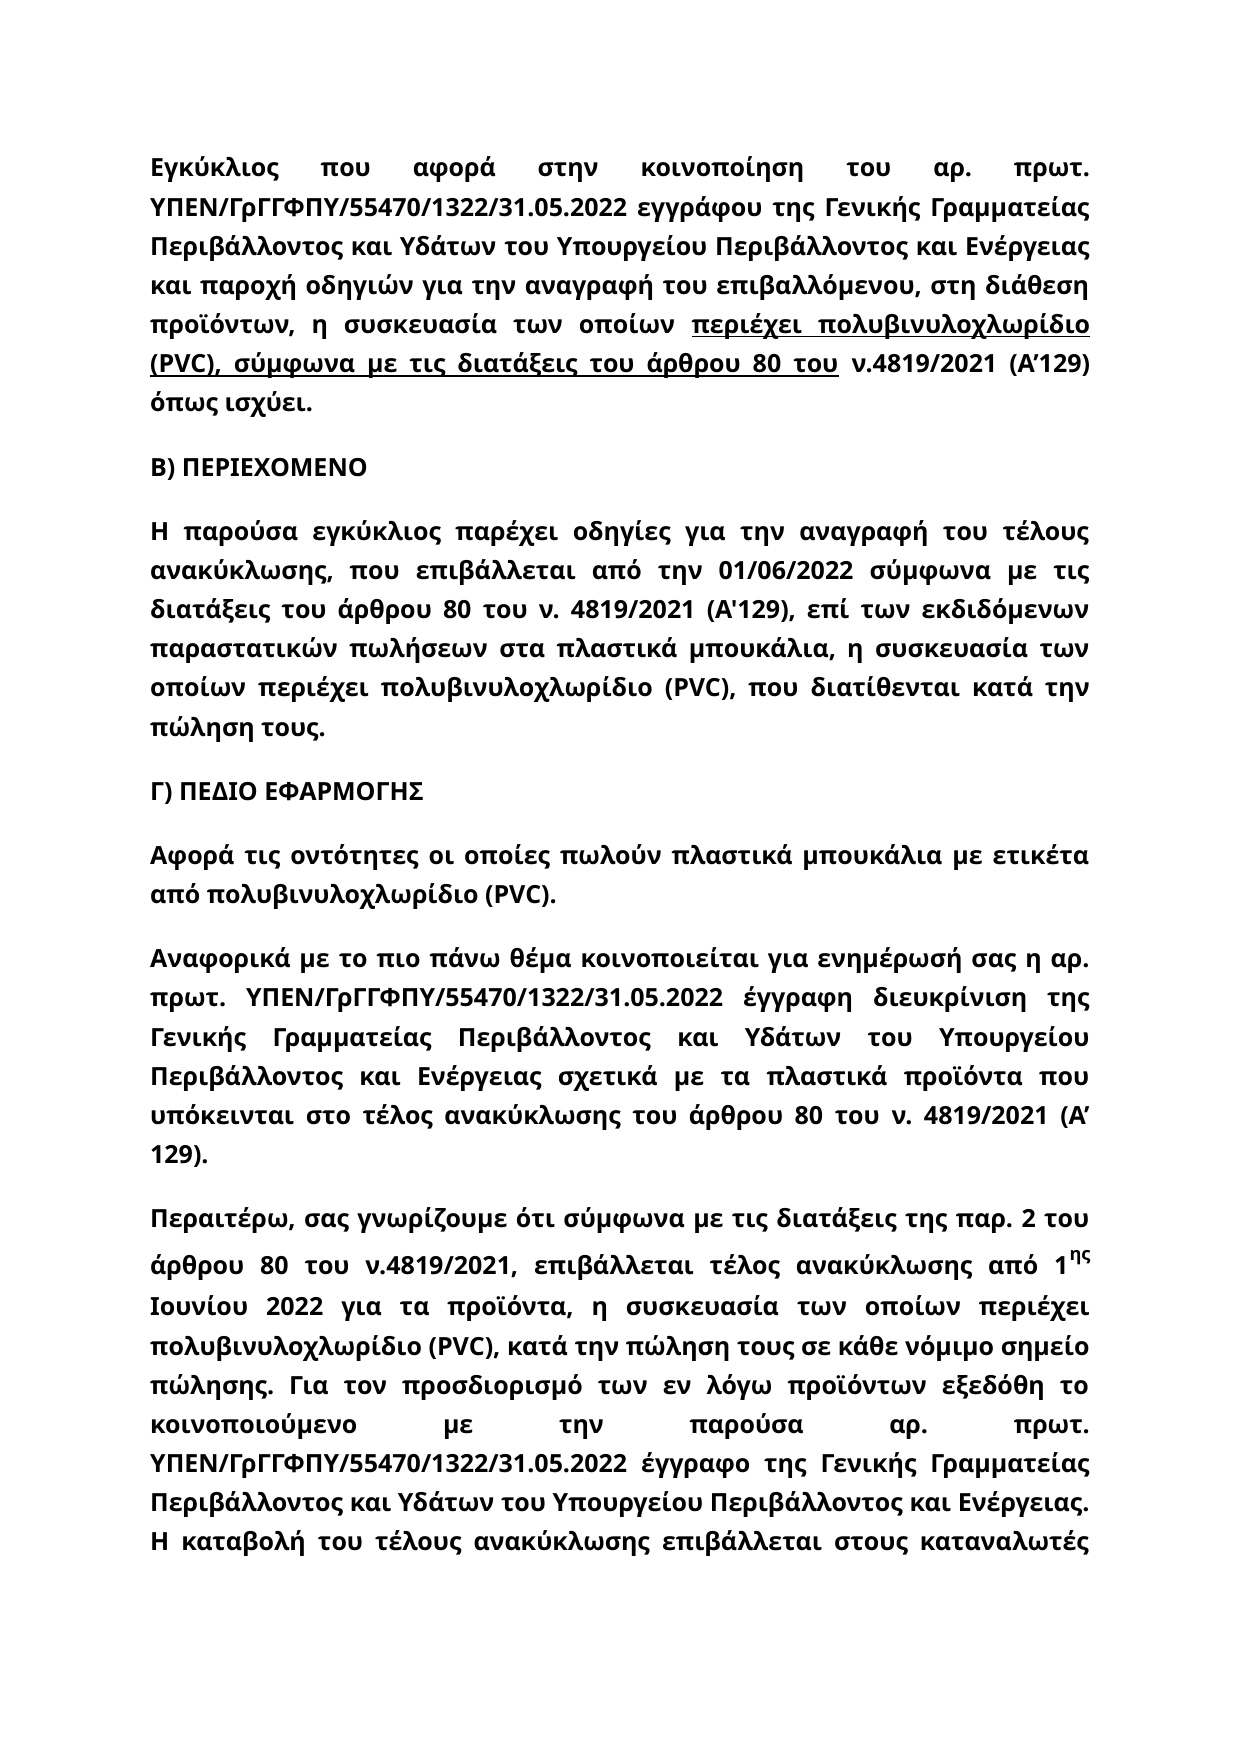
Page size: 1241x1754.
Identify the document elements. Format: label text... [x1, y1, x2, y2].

text Β) ΠΕΡΙΕΧΟΜΕΝΟ [150, 449, 1090, 483]
text Η παρούσα εγκύκλιος παρέχει οδηγίες για την αναγραφή του τέλους ανακύκλωσης, που επιβάλλεται από την 01/06/2022 σύμφωνα με τις διατάξεις του άρθρου 80 του ν. 4819/2021 (Α'129), επί των εκδιδόμενων παραστατικών πωλήσεων στα πλαστικά μπουκάλια, η συσκευασία των οποίων περιέχει πολυβινυλοχλωρίδιο (PVC), που διατίθενται κατά την πώληση τους. [150, 513, 1090, 743]
text Περαιτέρω, σας γνωρίζουμε ότι σύμφωνα με τις διατάξεις της παρ. 2 του άρθρου 80 του ν.4819/2021, επιβάλλεται τέλος ανακύκλωσης από 1ης Ιουνίου 2022 για τα προϊόντα, η συσκευασία των οποίων περιέχει πολυβινυλοχλωρίδιο (PVC), κατά την πώληση τους σε κάθε νόμιμο σημείο πώλησης. Για τον προσδιορισμό των εν λόγω προϊόντων εξεδόθη το κοινοποιούμενο με την παρούσα αρ. πρωτ. ΥΠΕΝ/ΓρΓΓΦΠΥ/55470/1322/31.05.2022 έγγραφο της Γενικής Γραμματείας Περιβάλλοντος και Υδάτων του Υπουργείου Περιβάλλοντος και Ενέργειας. Η καταβολή του τέλους ανακύκλωσης επιβάλλεται στους καταναλωτές [150, 1201, 1090, 1558]
text Γ) ΠΕΔΙΟ ΕΦΑΡΜΟΓΗΣ [150, 773, 1090, 807]
text Εγκύκλιος που αφορά στην κοινοποίηση του αρ. πρωτ. ΥΠΕΝ/ΓρΓΓΦΠΥ/55470/1322/31.05.2022 εγγράφου της Γενικής Γραμματείας Περιβάλλοντος και Υδάτων του Υπουργείου Περιβάλλοντος και Ενέργειας και παροχή οδηγιών για την αναγραφή του επιβαλλόμενου, στη διάθεση προϊόντων, η συσκευασία των οποίων περιέχει πολυβινυλοχλωρίδιο (PVC), σύμφωνα με τις διατάξεις του άρθρου 80 του ν.4819/2021 (Α’129) όπως ισχύει. [150, 150, 1090, 419]
text Αναφορικά με το πιο πάνω θέμα κοινοποιείται για ενημέρωσή σας η αρ. πρωτ. ΥΠΕΝ/ΓρΓΓΦΠΥ/55470/1322/31.05.2022 έγγραφη διευκρίνιση της Γενικής Γραμματείας Περιβάλλοντος και Υδάτων του Υπουργείου Περιβάλλοντος και Ενέργειας σχετικά με τα πλαστικά προϊόντα που υπόκεινται στο τέλος ανακύκλωσης του άρθρου 80 του ν. 4819/2021 (Α’ 129). [150, 941, 1090, 1171]
text Αφορά τις οντότητες οι οποίες πωλούν πλαστικά μπουκάλια με ετικέτα από πολυβινυλοχλωρίδιο (PVC). [150, 837, 1090, 911]
